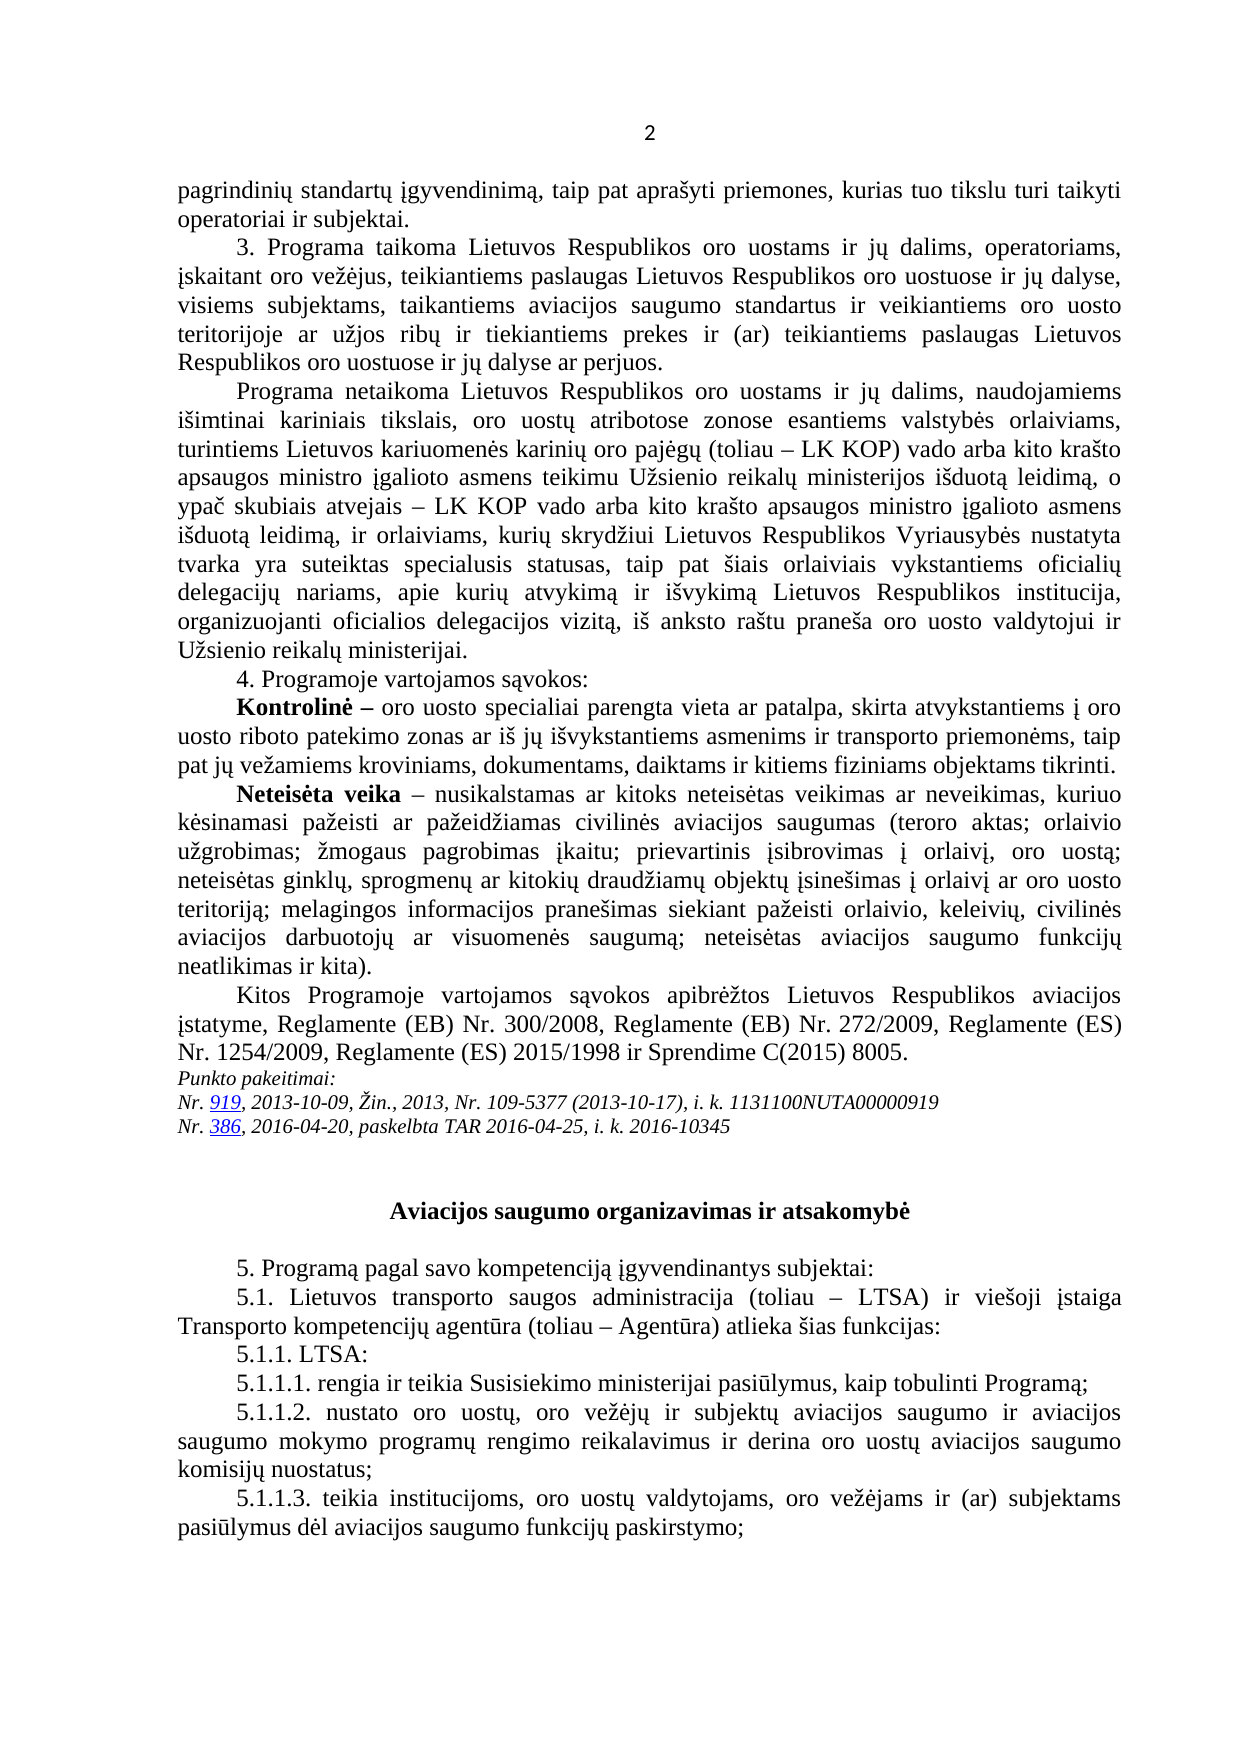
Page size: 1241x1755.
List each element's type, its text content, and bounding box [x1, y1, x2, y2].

text Kitos Programoje vartojamos sąvokos apibrėžtos Lietuvos Respublikos aviacijos įstatyme, Reglamente (EB) Nr. 300/2008, Reglamente (EB) Nr. 272/2009, Reglamente (ES) Nr. 1254/2009, Reglamente (ES) 2015/1998 ir Sprendime C(2015) 8005. [177, 980, 1122, 1066]
text 5.1.1.3. teikia institucijoms, oro uostų valdytojams, oro vežėjams ir (ar) subjektams pasiūlymus dėl aviacijos saugumo funkcijų paskirstymo; [177, 1483, 1122, 1541]
text Neteisėta veika – nusikalstamas ar kitoks neteisėtas veikimas ar neveikimas, kuriuo kėsinamasi pažeisti ar pažeidžiamas civilinės aviacijos saugumas (teroro aktas; orlaivio užgrobimas; žmogaus pagrobimas įkaitu; prievartinis įsibrovimas į orlaivį, oro uostą; neteisėtas ginklų, sprogmenų ar kitokių draudžiamų objektų įsinešimas į orlaivį ar oro uosto teritoriją; melagingos informacijos pranešimas siekiant pažeisti orlaivio, keleivių, civilinės aviacijos darbuotojų ar visuomenės saugumą; neteisėtas aviacijos saugumo funkcijų neatlikimas ir kita). [177, 779, 1122, 980]
text Punkto pakeitimai: [177, 1066, 1122, 1090]
text 5.1.1. LTSA: [177, 1339, 1122, 1368]
text 5. Programą pagal savo kompetenciją įgyvendinantys subjektai: [177, 1253, 1122, 1282]
text Nr. 386, 2016-04-20, paskelbta TAR 2016-04-25, i. k. 2016-10345 [177, 1114, 1122, 1138]
text 5.1. Lietuvos transporto saugos administracija (toliau – LTSA) ir viešoji įstaiga Transporto kompetencijų agentūra (toliau – Agentūra) atlieka šias funkcijas: [177, 1282, 1122, 1339]
text Nr. 919, 2013-10-09, Žin., 2013, Nr. 109-5377 (2013-10-17), i. k. 1131100NUTA00000919 [177, 1090, 1122, 1114]
text 4. Programoje vartojamos sąvokos: [177, 664, 1122, 692]
text 5.1.1.1. rengia ir teikia Susisiekimo ministerijai pasiūlymus, kaip tobulinti Programą; [177, 1368, 1122, 1397]
text Aviacijos saugumo organizavimas ir atsakomybė [177, 1196, 1122, 1224]
text Programa netaikoma Lietuvos Respublikos oro uostams ir jų dalims, naudojamiems išimtinai kariniais tikslais, oro uostų atribotose zonose esantiems valstybės orlaiviams, turintiems Lietuvos kariuomenės karinių oro pajėgų (toliau – LK KOP) vado arba kito krašto apsaugos ministro įgalioto asmens teikimu Užsienio reikalų ministerijos išduotą leidimą, o ypač skubiais atvejais – LK KOP vado arba kito krašto apsaugos ministro įgalioto asmens išduotą leidimą, ir orlaiviams, kurių skrydžiui Lietuvos Respublikos Vyriausybės nustatyta tvarka yra suteiktas specialusis statusas, taip pat šiais orlaiviais vykstantiems oficialių delegacijų nariams, apie kurių atvykimą ir išvykimą Lietuvos Respublikos institucija, organizuojanti oficialios delegacijos vizitą, iš anksto raštu praneša oro uosto valdytojui ir Užsienio reikalų ministerijai. [177, 376, 1122, 664]
text 3. Programa taikoma Lietuvos Respublikos oro uostams ir jų dalims, operatoriams, įskaitant oro vežėjus, teikiantiems paslaugas Lietuvos Respublikos oro uostuose ir jų dalyse, visiems subjektams, taikantiems aviacijos saugumo standartus ir veikiantiems oro uosto teritorijoje ar užjos ribų ir tiekiantiems prekes ir (ar) teikiantiems paslaugas Lietuvos Respublikos oro uostuose ir jų dalyse ar perjuos. [177, 232, 1122, 376]
text pagrindinių standartų įgyvendinimą, taip pat aprašyti priemones, kurias tuo tikslu turi taikyti operatoriai ir subjektai. [177, 175, 1122, 232]
text 5.1.1.2. nustato oro uostų, oro vežėjų ir subjektų aviacijos saugumo ir aviacijos saugumo mokymo programų rengimo reikalavimus ir derina oro uostų aviacijos saugumo komisijų nuostatus; [177, 1397, 1122, 1483]
text Kontrolinė – oro uosto specialiai parengta vieta ar patalpa, skirta atvykstantiems į oro uosto riboto patekimo zonas ar iš jų išvykstantiems asmenims ir transporto priemonėms, taip pat jų vežamiems kroviniams, dokumentams, daiktams ir kitiems fiziniams objektams tikrinti. [177, 692, 1122, 779]
